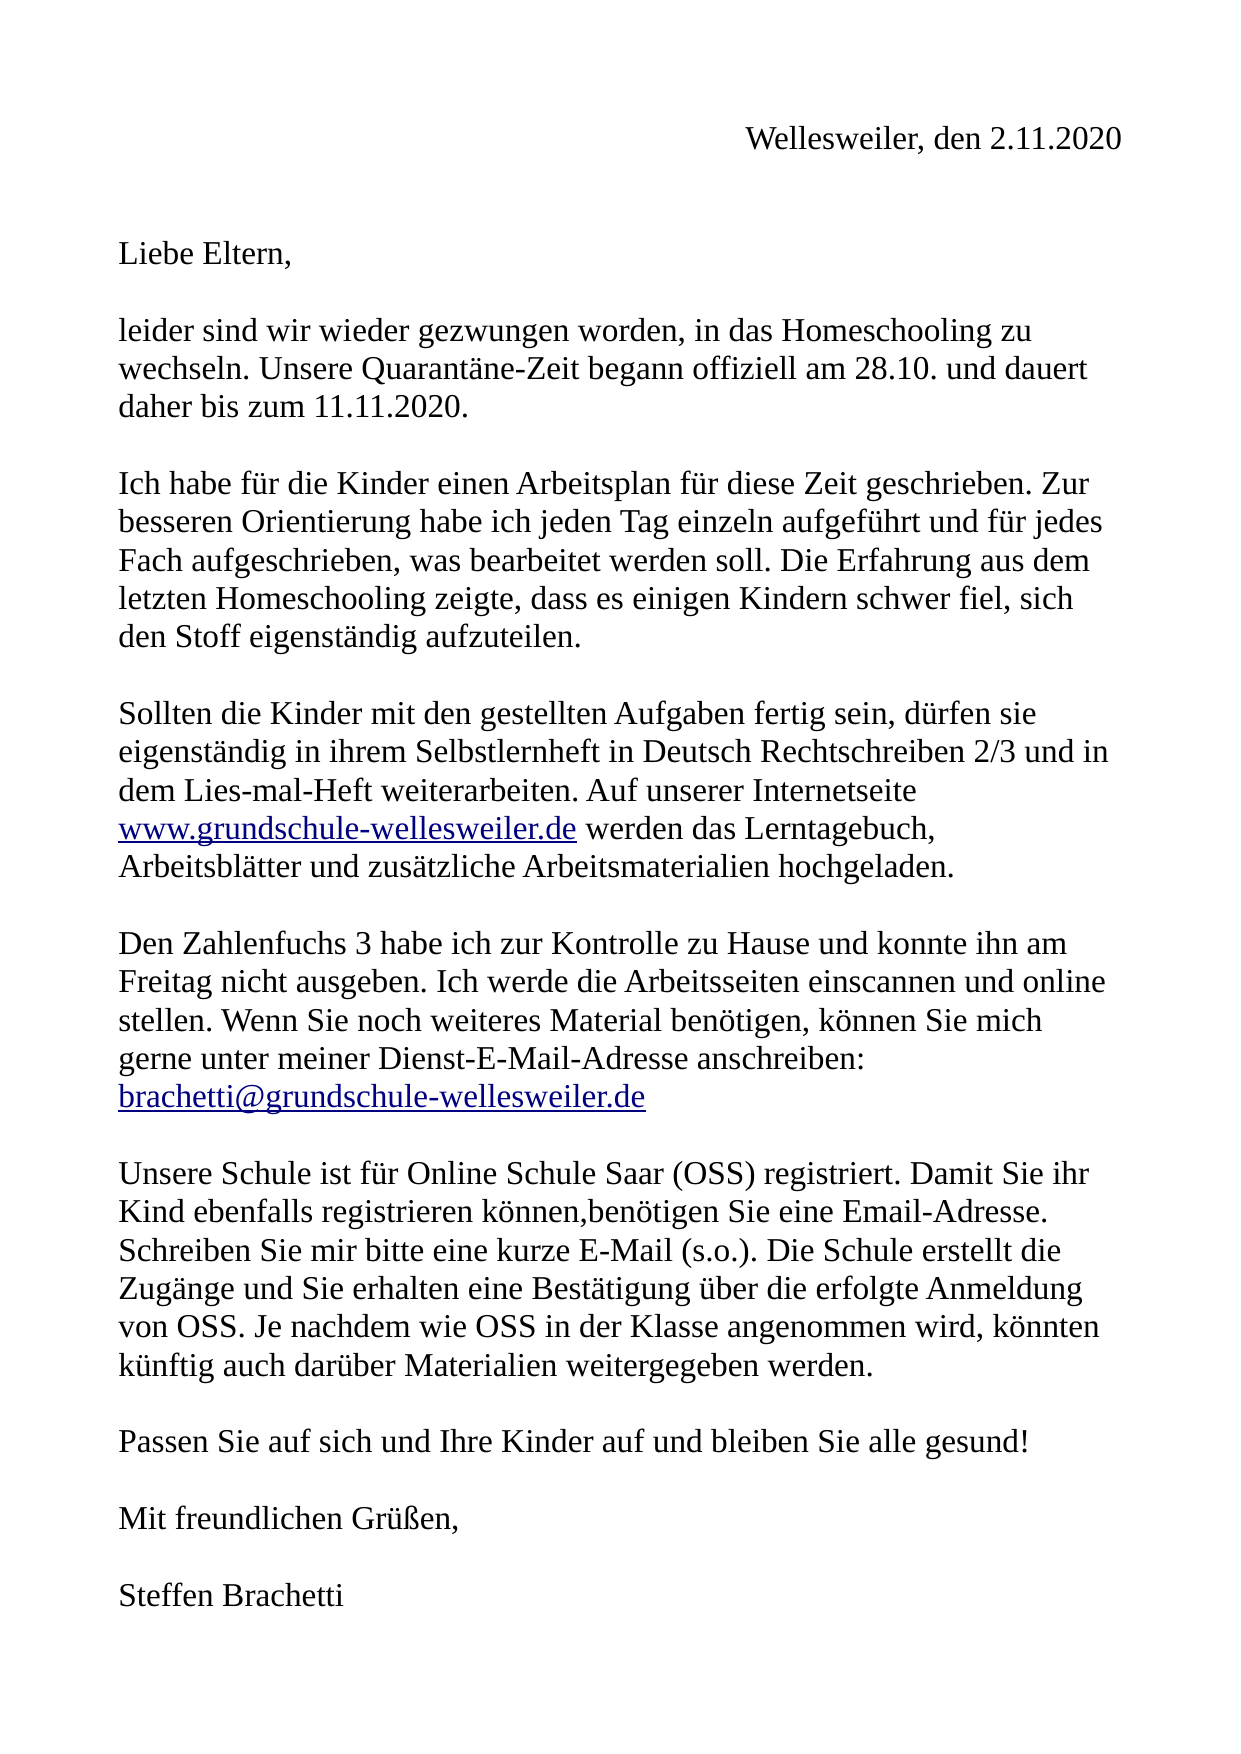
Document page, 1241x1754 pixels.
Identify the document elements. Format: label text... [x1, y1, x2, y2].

text leider sind wir wieder gezwungen worden, in das Homeschooling zu wechseln. Unsere Quarantäne-Zeit begann offiziell am 28.10. und dauert daher bis zum 11.11.2020. [118, 310, 1122, 425]
text Unsere Schule ist für Online Schule Saar (OSS) registriert. Damit Sie ihr Kind ebenfalls registrieren können,benötigen Sie eine Email-Adresse. Schreiben Sie mir bitte eine kurze E-Mail (s.o.). Die Schule erstellt die Zugänge und Sie erhalten eine Bestätigung über die erfolgte Anmeldung von OSS. Je nachdem wie OSS in der Klasse angenommen wird, könnten künftig auch darüber Materialien weitergegeben werden. [118, 1153, 1122, 1383]
text Passen Sie auf sich und Ihre Kinder auf und bleiben Sie alle gesund! [118, 1421, 1122, 1460]
text Sollten die Kinder mit den gestellten Aufgaben fertig sein, dürfen sie eigenständig in ihrem Selbstlernheft in Deutsch Rechtschreiben 2/3 und in dem Lies-mal-Heft weiterarbeiten. Auf unserer Internetseite www.grundschule-wellesweiler.de werden das Lerntagebuch, Arbeitsblätter und zusätzliche Arbeitsmaterialien hochgeladen. [118, 693, 1122, 885]
text Mit freundlichen Grüßen, [118, 1498, 1122, 1536]
text Ich habe für die Kinder einen Arbeitsplan für diese Zeit geschrieben. Zur besseren Orientierung habe ich jeden Tag einzeln aufgeführt und für jedes Fach aufgeschrieben, was bearbeitet werden soll. Die Erfahrung aus dem letzten Homeschooling zeigte, dass es einigen Kindern schwer fiel, sich den Stoff eigenständig aufzuteilen. [118, 463, 1122, 655]
text Wellesweiler, den 2.11.2020 [118, 118, 1122, 156]
text Den Zahlenfuchs 3 habe ich zur Kontrolle zu Hause und konnte ihn am Freitag nicht ausgeben. Ich werde die Arbeitsseiten einscannen und online stellen. Wenn Sie noch weiteres Material benötigen, können Sie mich gerne unter meiner Dienst-E-Mail-Adresse anschreiben: brachetti@grundschule-wellesweiler.de [118, 923, 1122, 1115]
text Liebe Eltern, [118, 233, 1122, 271]
text Steffen Brachetti [118, 1575, 1122, 1613]
